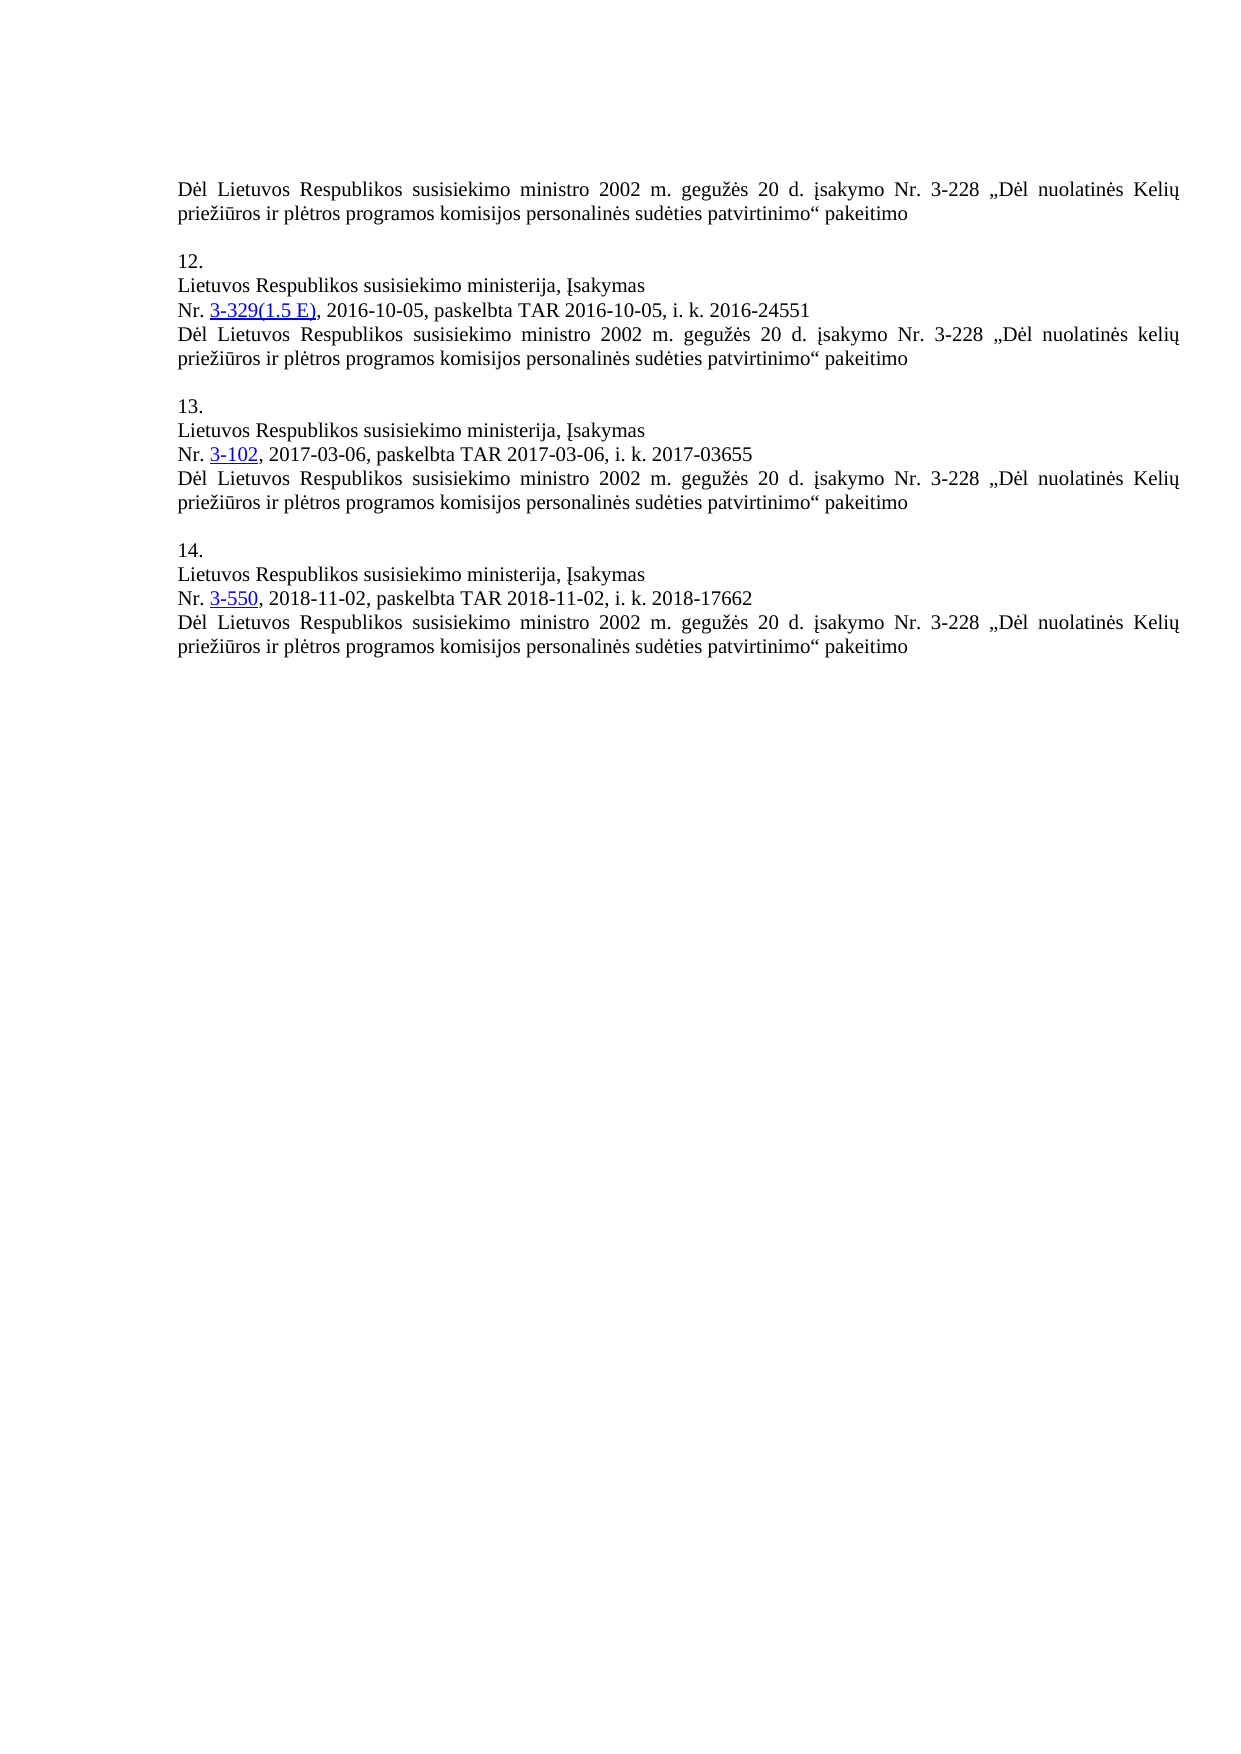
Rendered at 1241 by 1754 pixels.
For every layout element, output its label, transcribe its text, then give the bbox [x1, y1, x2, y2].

text Dėl Lietuvos Respublikos susisiekimo ministro 2002 m. gegužės 20 d. įsakymo Nr. 3-228 „Dėl nuolatinės Kelių priežiūros ir plėtros programos komisijos personalinės sudėties patvirtinimo“ pakeitimo [177, 466, 1181, 514]
text 12. [177, 249, 1181, 273]
text 13. [177, 394, 1181, 418]
text Dėl Lietuvos Respublikos susisiekimo ministro 2002 m. gegužės 20 d. įsakymo Nr. 3-228 „Dėl nuolatinės Kelių priežiūros ir plėtros programos komisijos personalinės sudėties patvirtinimo“ pakeitimo [177, 177, 1181, 225]
text Lietuvos Respublikos susisiekimo ministerija, Įsakymas [177, 562, 1181, 586]
text Lietuvos Respublikos susisiekimo ministerija, Įsakymas [177, 273, 1181, 297]
text Dėl Lietuvos Respublikos susisiekimo ministro 2002 m. gegužės 20 d. įsakymo Nr. 3-228 „Dėl nuolatinės Kelių priežiūros ir plėtros programos komisijos personalinės sudėties patvirtinimo“ pakeitimo [177, 610, 1181, 658]
text Nr. 3-329(1.5 E), 2016-10-05, paskelbta TAR 2016-10-05, i. k. 2016-24551 [177, 297, 1181, 322]
text 14. [177, 538, 1181, 562]
text Dėl Lietuvos Respublikos susisiekimo ministro 2002 m. gegužės 20 d. įsakymo Nr. 3-228 „Dėl nuolatinės kelių priežiūros ir plėtros programos komisijos personalinės sudėties patvirtinimo“ pakeitimo [177, 322, 1181, 370]
text Nr. 3-550, 2018-11-02, paskelbta TAR 2018-11-02, i. k. 2018-17662 [177, 586, 1181, 610]
text Lietuvos Respublikos susisiekimo ministerija, Įsakymas [177, 418, 1181, 442]
text Nr. 3-102, 2017-03-06, paskelbta TAR 2017-03-06, i. k. 2017-03655 [177, 442, 1181, 466]
